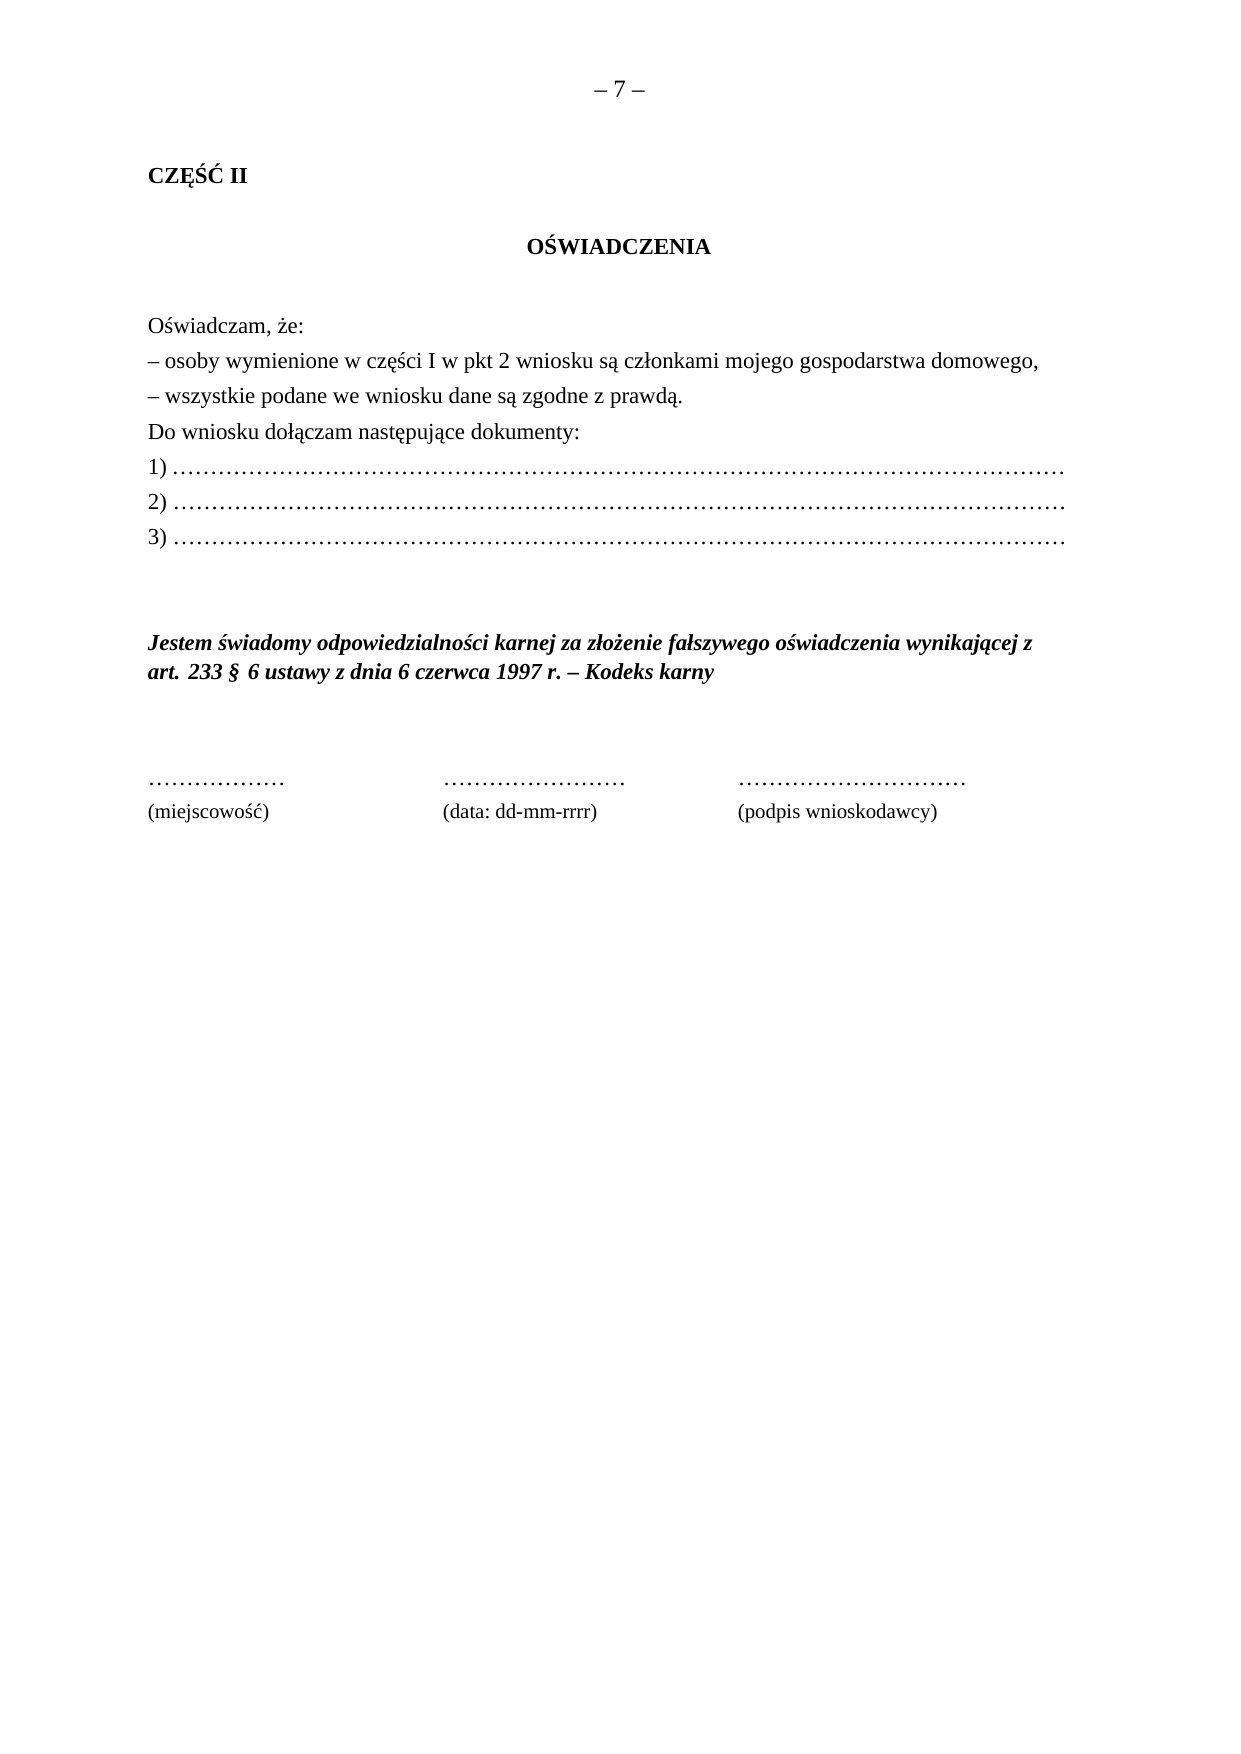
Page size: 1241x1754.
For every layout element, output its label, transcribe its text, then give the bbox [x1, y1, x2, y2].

text (miejscowość) (data: dd-mm-rrrr) (podpis wnioskodawcy) [148, 799, 1135, 823]
text Jestem świadomy odpowiedzialności karnej za złożenie fałszywego oświadczenia wynikającej z art. 233 § 6 ustawy z dnia 6 czerwca 1997 r. – Kodeks karny [148, 629, 1091, 684]
text – osoby wymienione w części I w pkt 2 wniosku są członkami mojego gospodarstwa domowego, [148, 347, 1091, 374]
text ……………… …………………… ………………………… [148, 764, 1135, 790]
text OŚWIADCZENIA [148, 233, 1089, 259]
text – wszystkie podane we wniosku dane są zgodne z prawdą. [148, 383, 1093, 409]
text 2) ……………………………………………………………………………………………………… [148, 488, 1135, 514]
text 1) ……………………………………………………………………………………………………… [148, 453, 1091, 479]
text CZĘŚĆ II [148, 162, 1091, 189]
text Oświadczam, że: [148, 312, 993, 338]
text 3) ……………………………………………………………………………………………………… [148, 523, 1135, 550]
text Do wniosku dołączam następujące dokumenty: [148, 418, 1135, 444]
